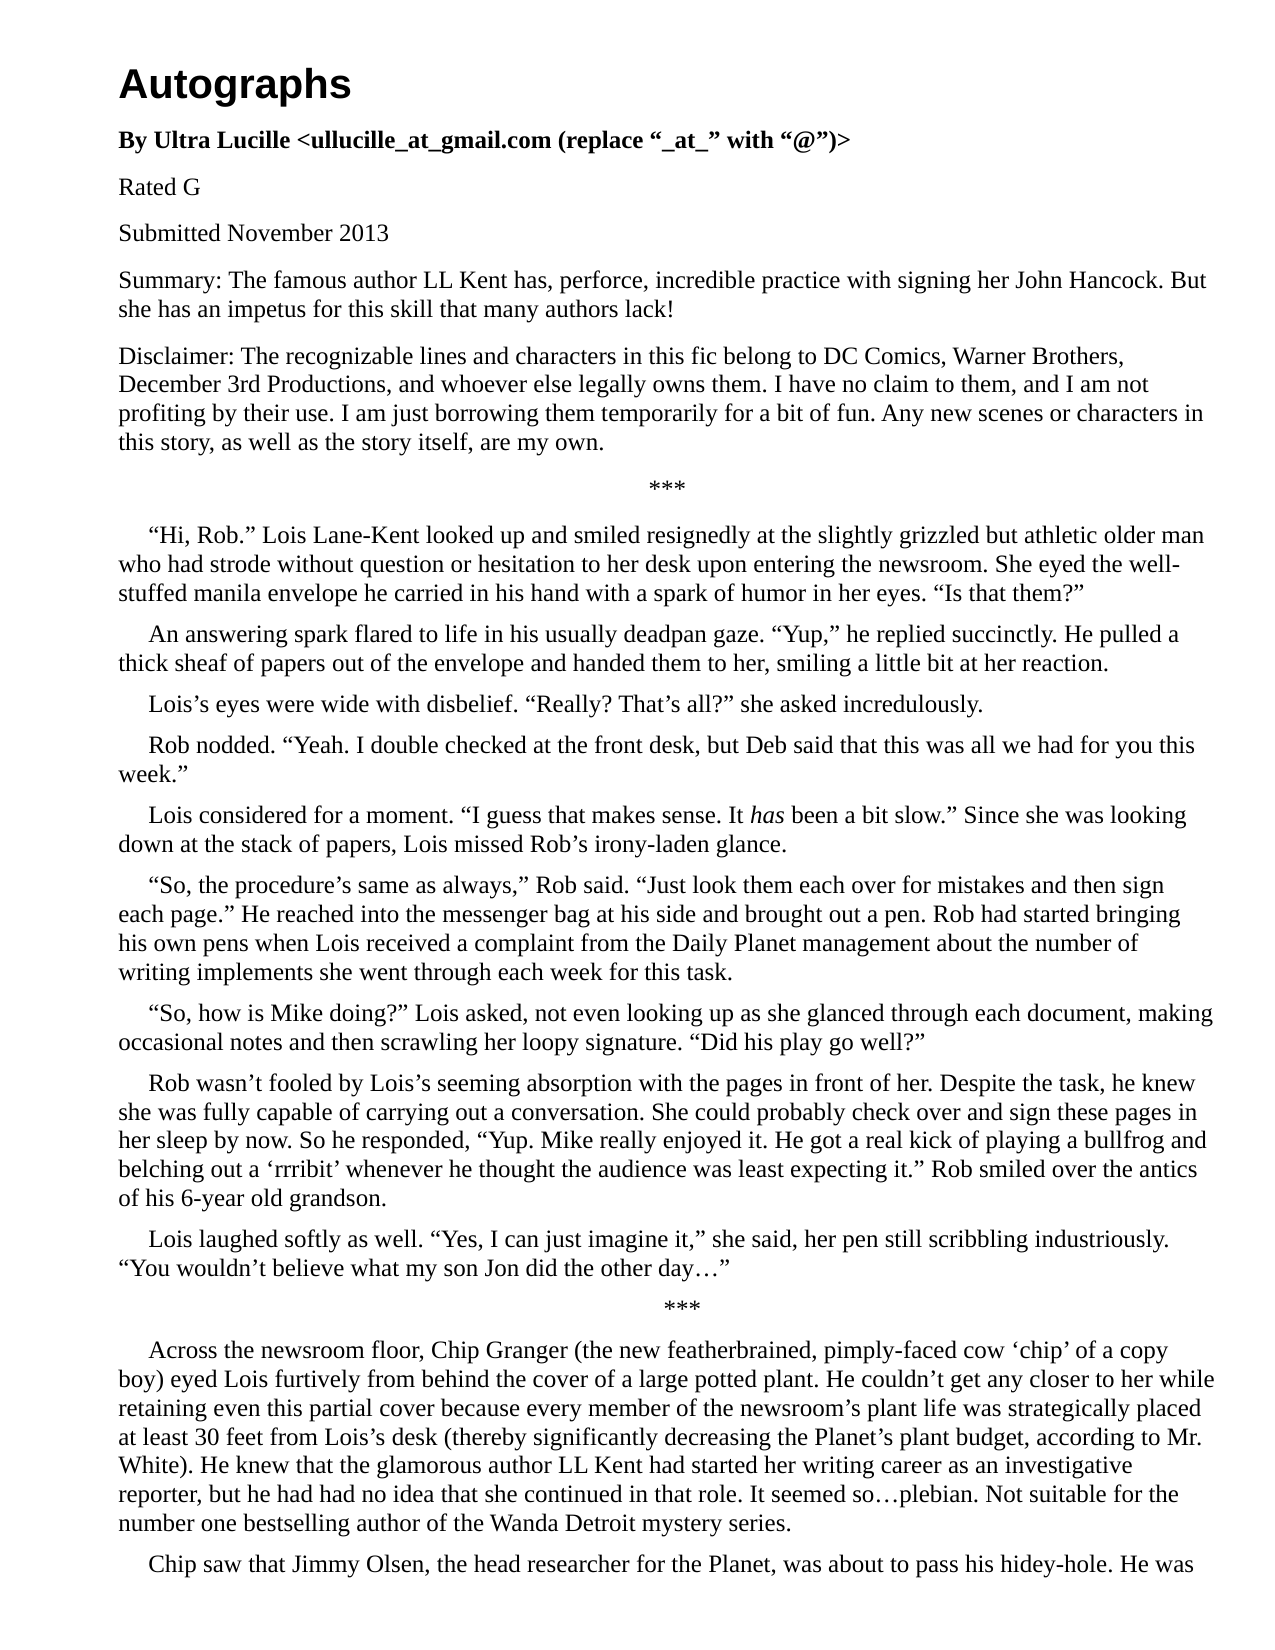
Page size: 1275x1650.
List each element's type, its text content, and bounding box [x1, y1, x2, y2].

text Lois considered for a moment. “I guess that makes sense. It has been a bit slow.” Since she was looking down at the stack of papers, Lois missed Rob’s irony-laden glance. [118, 801, 1216, 858]
text An answering spark flared to life in his usually deadpan gaze. “Yup,” he replied succinctly. He pulled a thick sheaf of papers out of the envelope and handed them to her, smiling a little bit at her reaction. [118, 619, 1216, 677]
text Lois laughed softly as well. “Yes, I can just imagine it,” she said, her pen still scribbling industriously. “You wouldn’t believe what my son Jon did the other day…” [118, 1224, 1216, 1282]
text Submitted November 2013 [118, 218, 1216, 247]
text Rob nodded. “Yeah. I double checked at the front desk, but Deb said that this was all we had for you this week.” [118, 731, 1216, 788]
text “So, how is Mike doing?” Lois asked, not even looking up as she glanced through each document, making occasional notes and then scrawling her loopy signature. “Did his play go well?” [118, 998, 1216, 1056]
text *** [118, 474, 1216, 503]
text Rob wasn’t fooled by Lois’s seeming absorption with the pages in front of her. Despite the task, he knew she was fully capable of carrying out a conversation. She could probably check over and sign these pages in her sleep by now. So he responded, “Yup. Mike really enjoyed it. He got a real kick of playing a bullfrog and belching out a ‘rrribit’ whenever he thought the audience was least expecting it.” Rob smiled over the antics of his 6-year old grandson. [118, 1068, 1216, 1212]
text Across the newsroom floor, Chip Granger (the new featherbrained, pimply-faced cow ‘chip’ of a copy boy) eyed Lois furtively from behind the cover of a large potted plant. He couldn’t get any closer to her while retaining even this partial cover because every member of the newsroom’s plant life was strategically placed at least 30 feet from Lois’s desk (thereby significantly decreasing the Planet’s plant budget, according to Mr. White). He knew that the glamorous author LL Kent had started her writing career as an investigative reporter, but he had had no idea that she continued in that role. It seemed so…plebian. Not suitable for the number one bestselling author of the Wanda Detroit mystery series. [118, 1336, 1216, 1537]
text “Hi, Rob.” Lois Lane-Kent looked up and smiled resignedly at the slightly grizzled but athletic older man who had strode without question or hesitation to her desk upon entering the newsroom. She eyed the well-stuffed manila envelope he carried in his hand with a spark of humor in her eyes. “Is that them?” [118, 521, 1216, 607]
text By Ultra Lucille <ullucille_at_gmail.com (replace “_at_” with “@”)> [118, 125, 1216, 154]
subtitle Autographs [118, 59, 1216, 107]
text Disclaimer: The recognizable lines and characters in this fic belong to DC Comics, Warner Brothers, December 3rd Productions, and whoever else legally owns them. I have no claim to them, and I am not profiting by their use. I am just borrowing them temporarily for a bit of fun. Any new scenes or characters in this story, as well as the story itself, are my own. [118, 341, 1216, 456]
text *** [118, 1294, 1216, 1323]
text Chip saw that Jimmy Olsen, the head researcher for the Planet, was about to pass his hidey-hole. He was [118, 1549, 1216, 1578]
text Lois’s eyes were wide with disbelief. “Really? That’s all?” she asked incredulously. [118, 689, 1216, 718]
text “So, the procedure’s same as always,” Rob said. “Just look them each over for mistakes and then sign each page.” He reached into the messenger bag at his side and brought out a pen. Rob had started bringing his own pens when Lois received a complaint from the Daily Planet management about the number of writing implements she went through each week for this task. [118, 871, 1216, 986]
text Summary: The famous author LL Kent has, perforce, incredible practice with signing her John Hancock. But she has an impetus for this skill that many authors lack! [118, 265, 1216, 323]
text Rated G [118, 172, 1216, 201]
